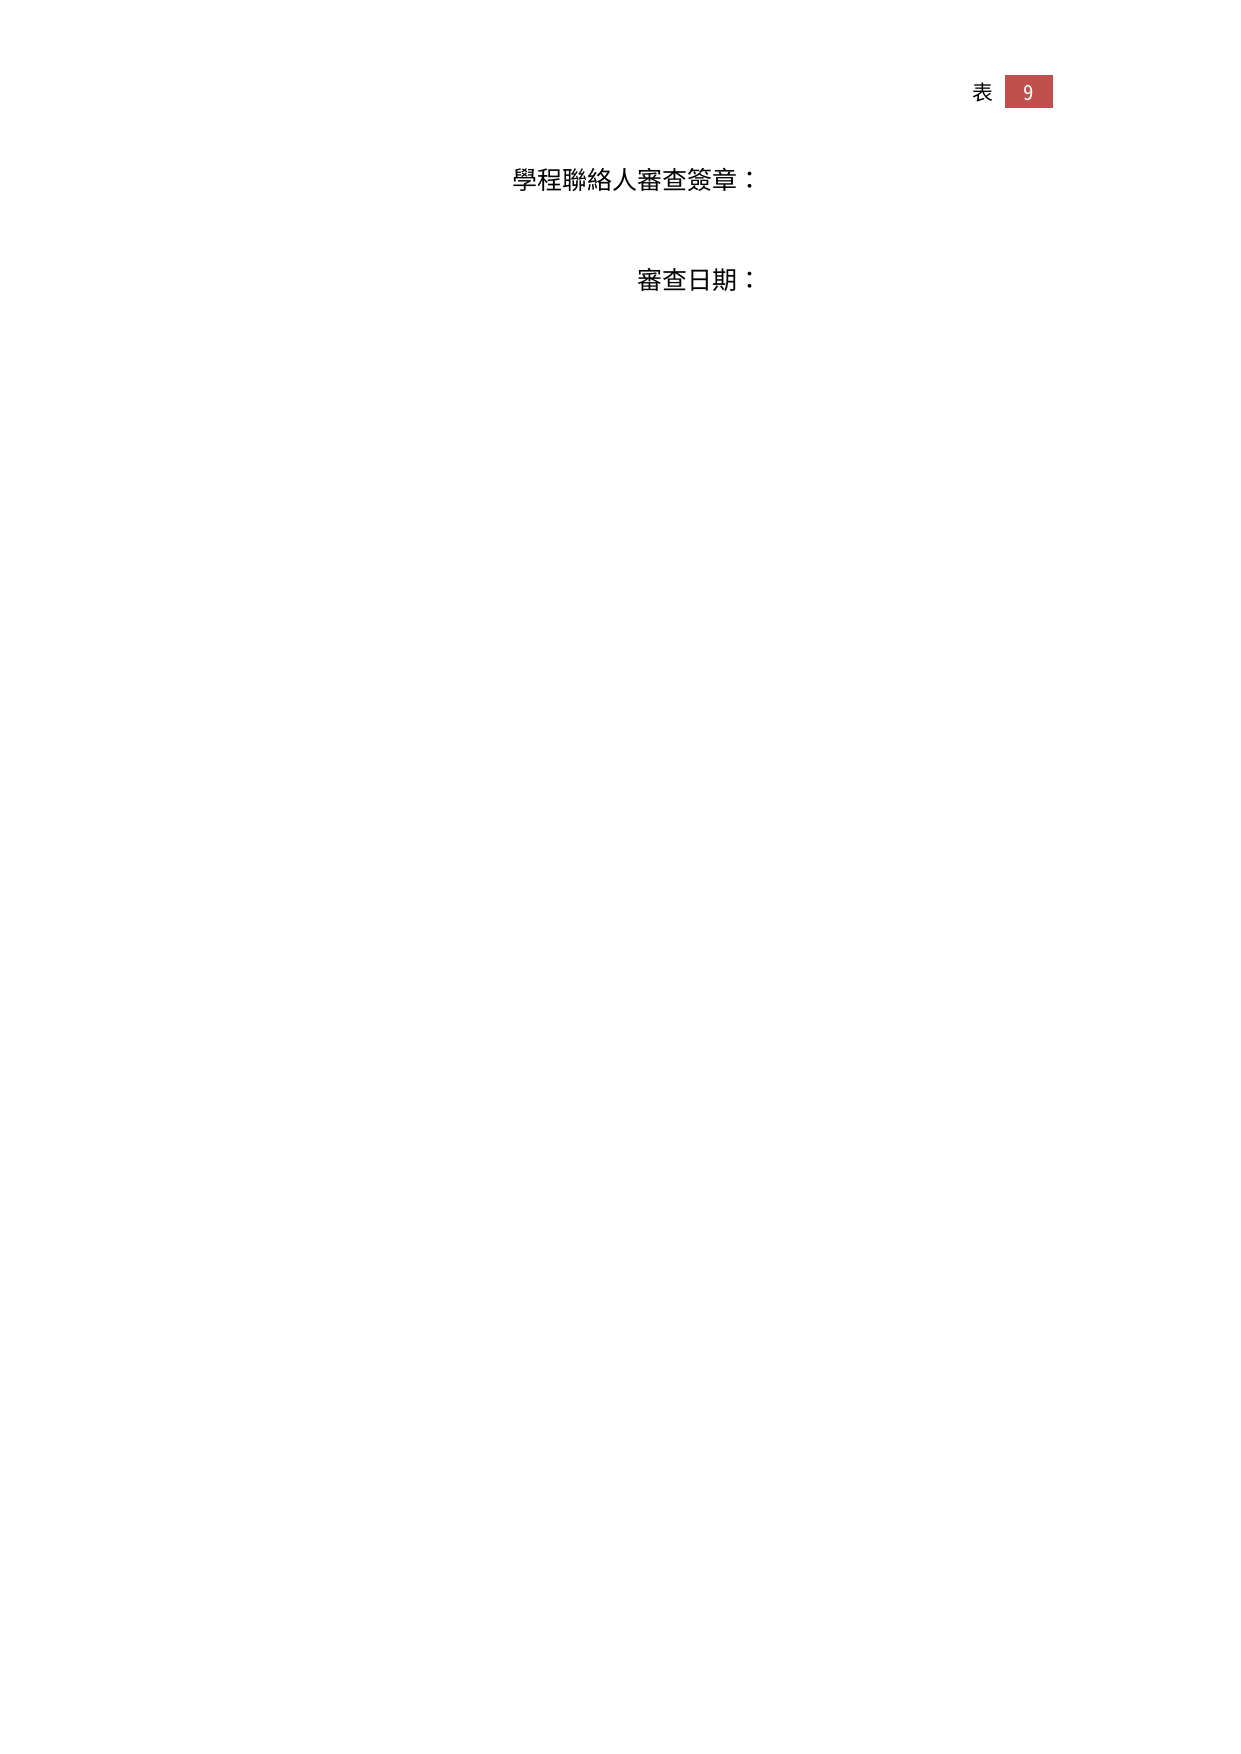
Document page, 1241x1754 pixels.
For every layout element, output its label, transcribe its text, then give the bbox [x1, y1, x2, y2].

text 學程聯絡人審查簽章： [187, 137, 956, 199]
text 審查日期： [587, 237, 956, 299]
